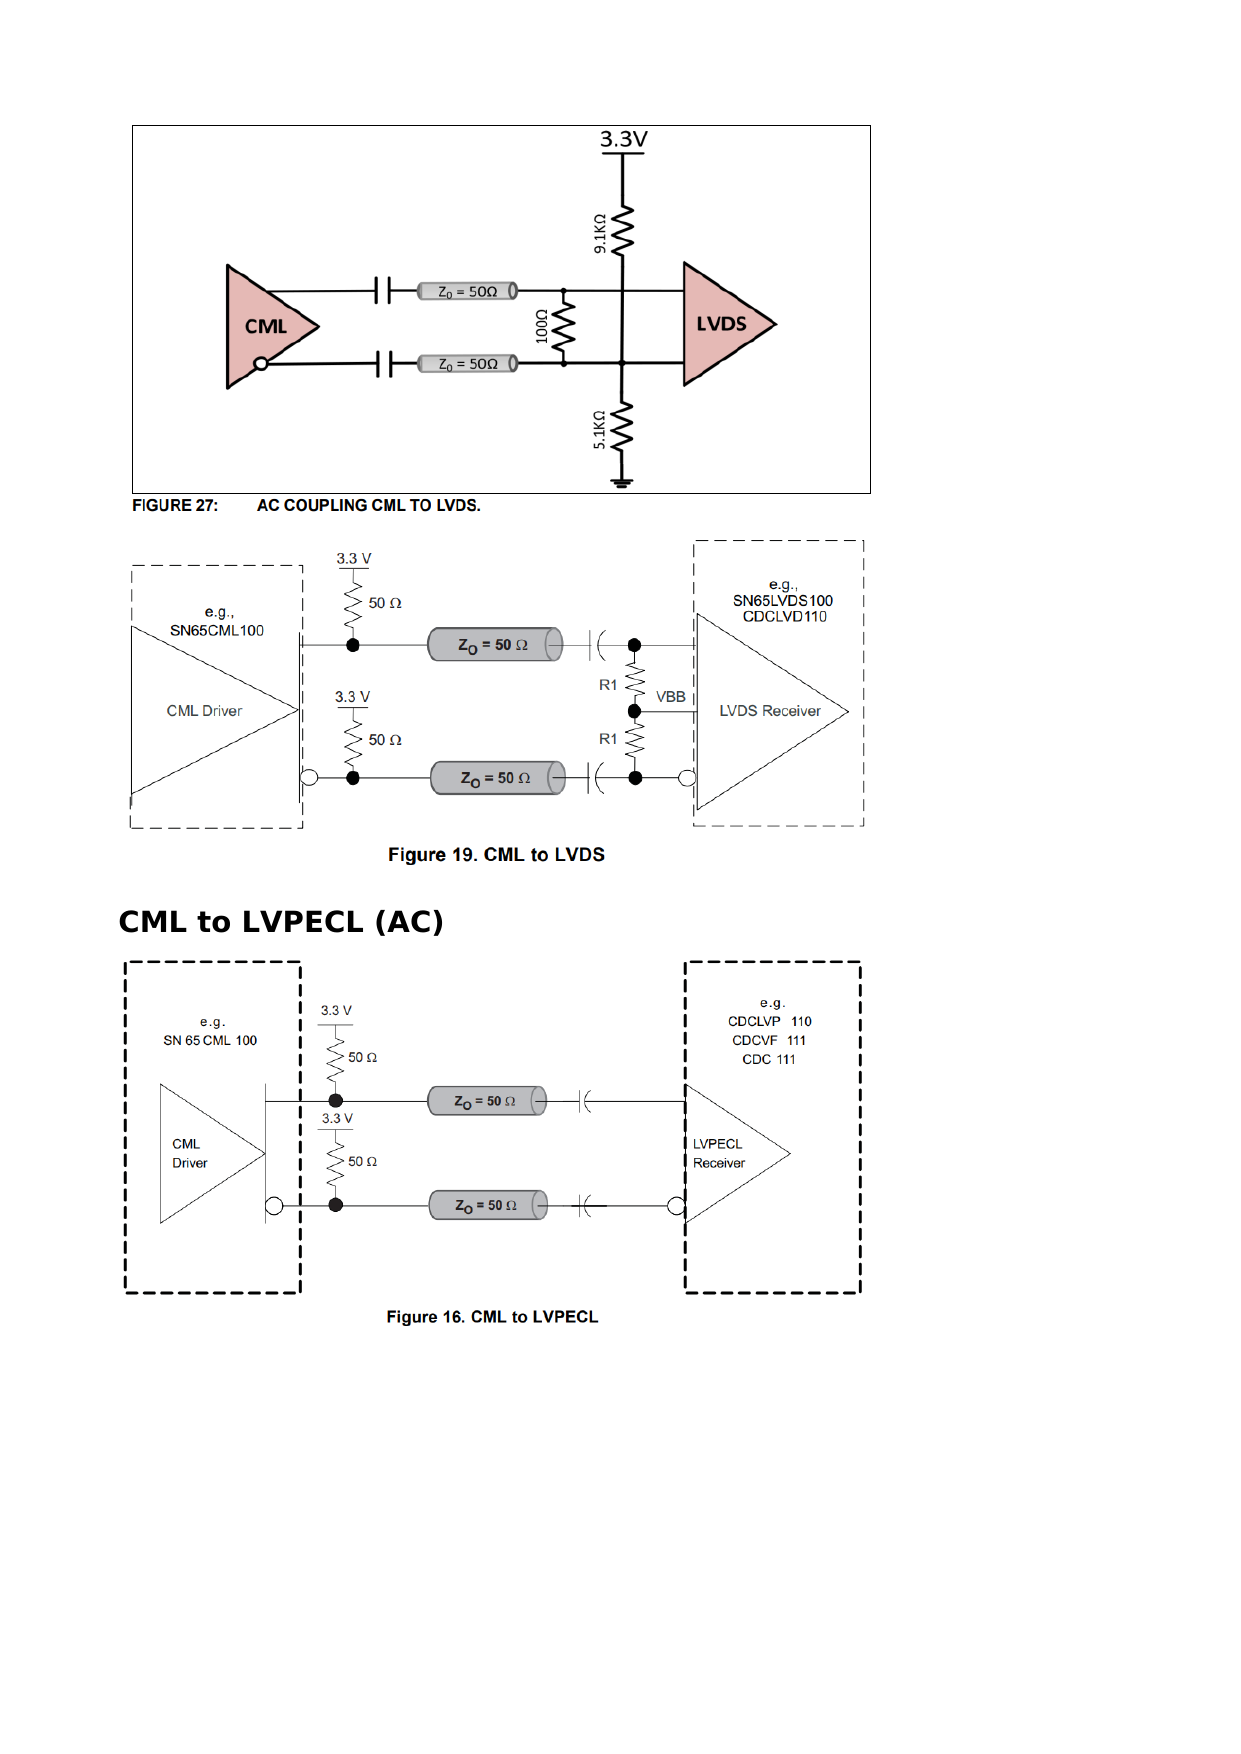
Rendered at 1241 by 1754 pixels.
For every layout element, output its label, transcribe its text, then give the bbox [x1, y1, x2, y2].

picture [118, 952, 869, 1331]
picture [126, 118, 877, 516]
picture [118, 534, 869, 869]
text [118, 118, 1122, 522]
subtitle CML to LVPECL (AC) [118, 906, 1122, 940]
